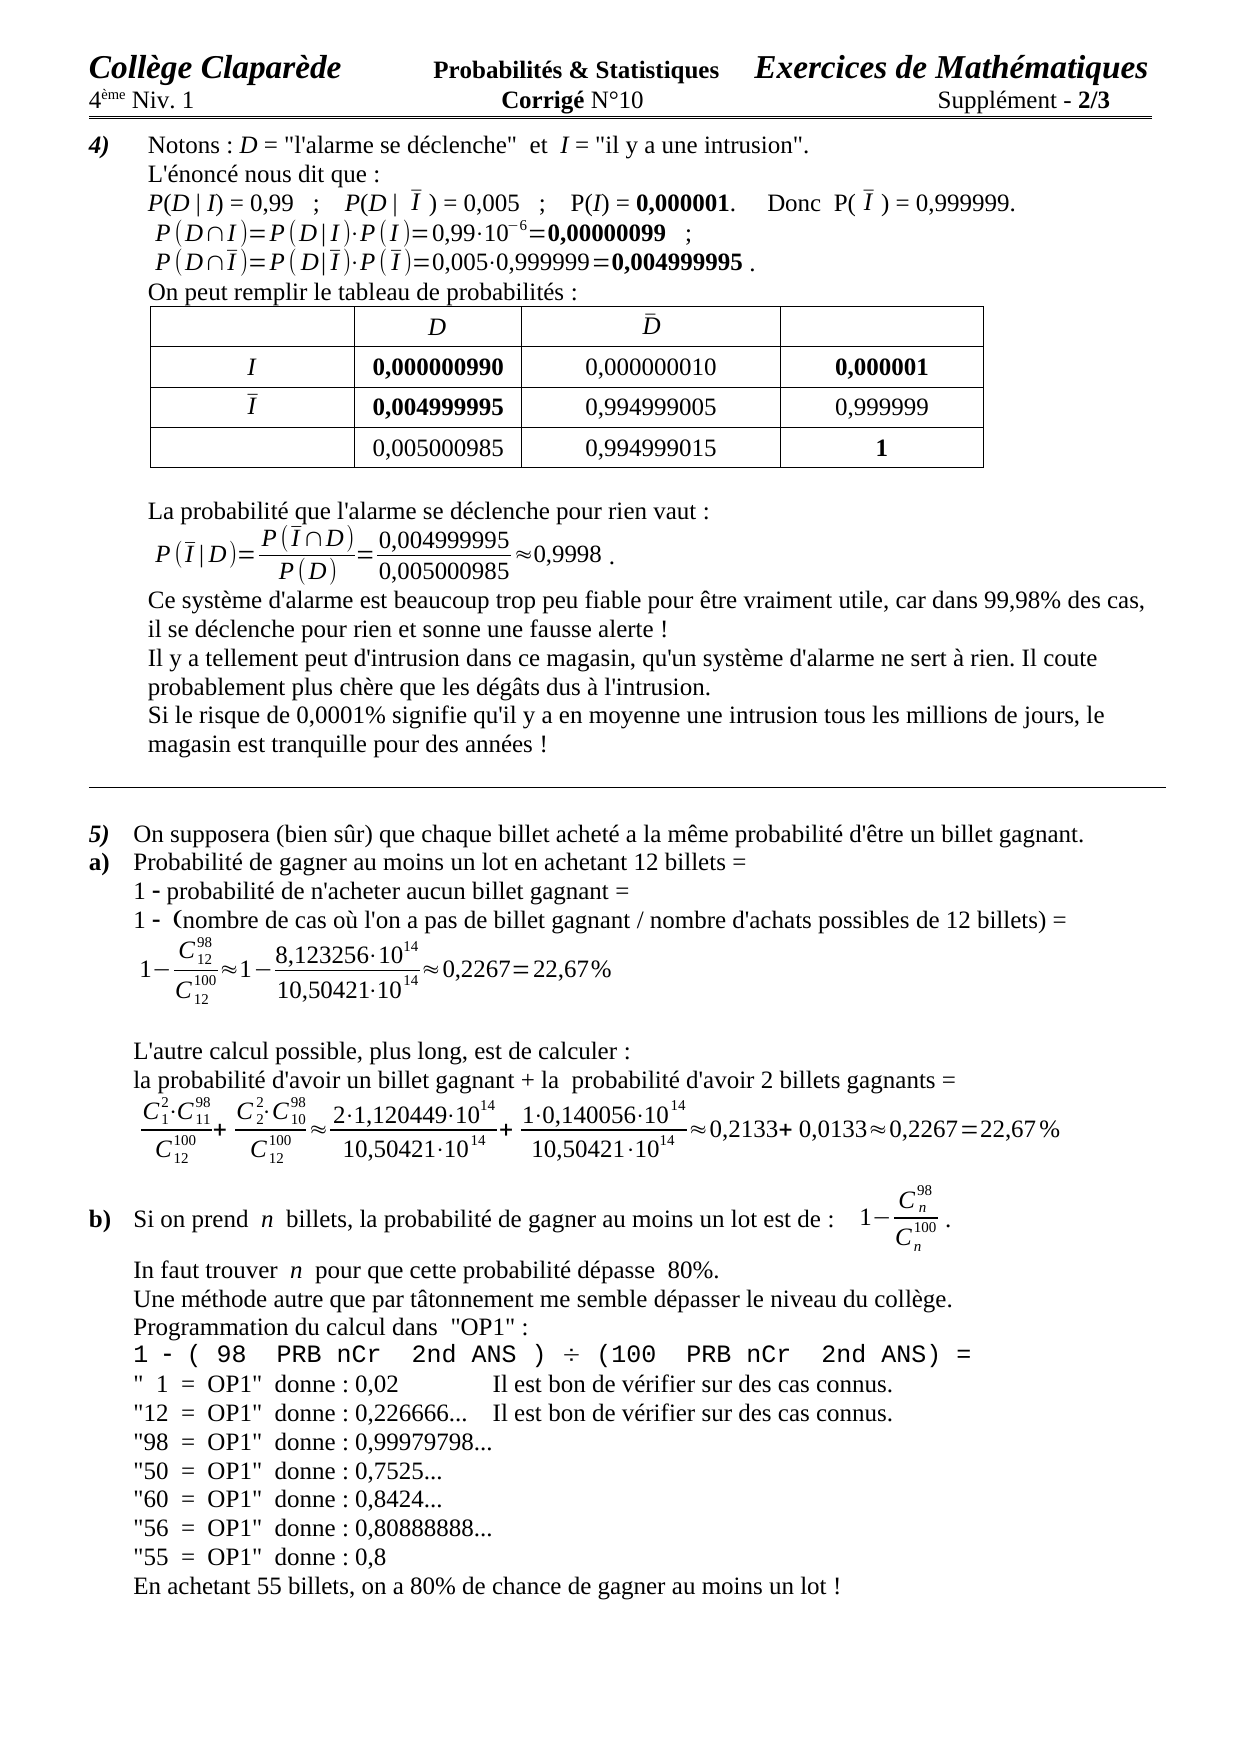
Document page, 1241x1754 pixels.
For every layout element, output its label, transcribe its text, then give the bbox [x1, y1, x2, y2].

text ; [148, 216, 1152, 248]
table_cell 0,000000990 [355, 347, 521, 387]
table_cell 0,999999 [781, 388, 983, 427]
text L'autre calcul possible, plus long, est de calculer : la probabilité d'avoir un billet gagnant + la probabilité d'avoir 2 billets gagnants = [89, 1036, 1152, 1093]
text 1  ( 98 PRB nCr 2nd ANS )  (100 PRB nCr 2nd ANS) = [89, 1341, 1152, 1369]
text "55 = OP1" donne : 0,8 [89, 1542, 1152, 1571]
table_cell I [151, 347, 354, 387]
table_cell 0,994999005 [522, 388, 780, 427]
text En achetant 55 billets, on a 80% de chance de gagner au moins un lot ! [89, 1571, 1152, 1599]
text . [148, 525, 1152, 586]
table_cell 0,994999015 [522, 428, 780, 467]
table_header [781, 307, 983, 346]
text b) Si on prend n billets, la probabilité de gagner au moins un lot est de : . [89, 1181, 1152, 1255]
table_cell [151, 428, 354, 467]
text "56 = OP1" donne : 0,80888888... [89, 1513, 1152, 1542]
table_cell 0,005000985 [355, 428, 521, 467]
text a) Probabilité de gagner au moins un lot en achetant 12 billets = [89, 847, 1152, 876]
text "60 = OP1" donne : 0,8424... [89, 1484, 1152, 1513]
text Il y a tellement peut d'intrusion dans ce magasin, qu'un système d'alarme ne sert à rien. Il coute probablement plus chère que les dégâts dus à l'intrusion. [148, 643, 1152, 701]
text . [148, 248, 1152, 277]
text Si le risque de 0,0001% signifie qu'il y a en moyenne une intrusion tous les millions de jours, le magasin est tranquille pour des années ! [148, 701, 1152, 758]
text Ce système d'alarme est beaucoup trop peu fiable pour être vraiment utile, car dans 99,98% des cas, il se déclenche pour rien et sonne une fausse alerte ! [148, 586, 1152, 643]
text "98 = OP1" donne : 0,99979798... [89, 1427, 1152, 1456]
text "50 = OP1" donne : 0,7525... [89, 1456, 1152, 1484]
table_cell 0,000001 [781, 347, 983, 387]
text 1  (nombre de cas où l'on a pas de billet gagnant / nombre d'achats possibles de 12 billets) = [89, 905, 1152, 934]
table_header [151, 307, 354, 346]
table_cell 1 [781, 428, 983, 467]
text On peut remplir le tableau de probabilités : [148, 277, 1152, 306]
text " 1 = OP1" donne : 0,02 Il est bon de vérifier sur des cas connus. [89, 1369, 1152, 1398]
table_header D [355, 307, 521, 346]
table_header [522, 307, 780, 346]
text 5) On supposera (bien sûr) que chaque billet acheté a la même probabilité d'être un billet gagnant. [89, 819, 1152, 847]
text P(D | I) = 0,99 ; P(D | ) = 0,005 ; P(I) = 0,000001. Donc P() = 0,999999. [148, 188, 1152, 216]
table_cell 0,004999995 [355, 388, 521, 427]
text 4) Notons : D = "l'alarme se déclenche" et I = "il y a une intrusion". [89, 130, 1152, 159]
text In faut trouver n pour que cette probabilité dépasse 80%. [89, 1255, 1152, 1284]
text L'énoncé nous dit que : [148, 159, 1152, 188]
text Programmation du calcul dans "OP1" : [89, 1312, 1152, 1341]
table_cell 0,000000010 [522, 347, 780, 387]
text Une méthode autre que par tâtonnement me semble dépasser le niveau du collège. [89, 1284, 1152, 1312]
text La probabilité que l'alarme se déclenche pour rien vaut : [148, 496, 1152, 525]
text "12 = OP1" donne : 0,226666... Il est bon de vérifier sur des cas connus. [89, 1398, 1152, 1427]
text 1  probabilité de n'acheter aucun billet gagnant = [89, 876, 1152, 905]
table_cell [151, 388, 354, 427]
